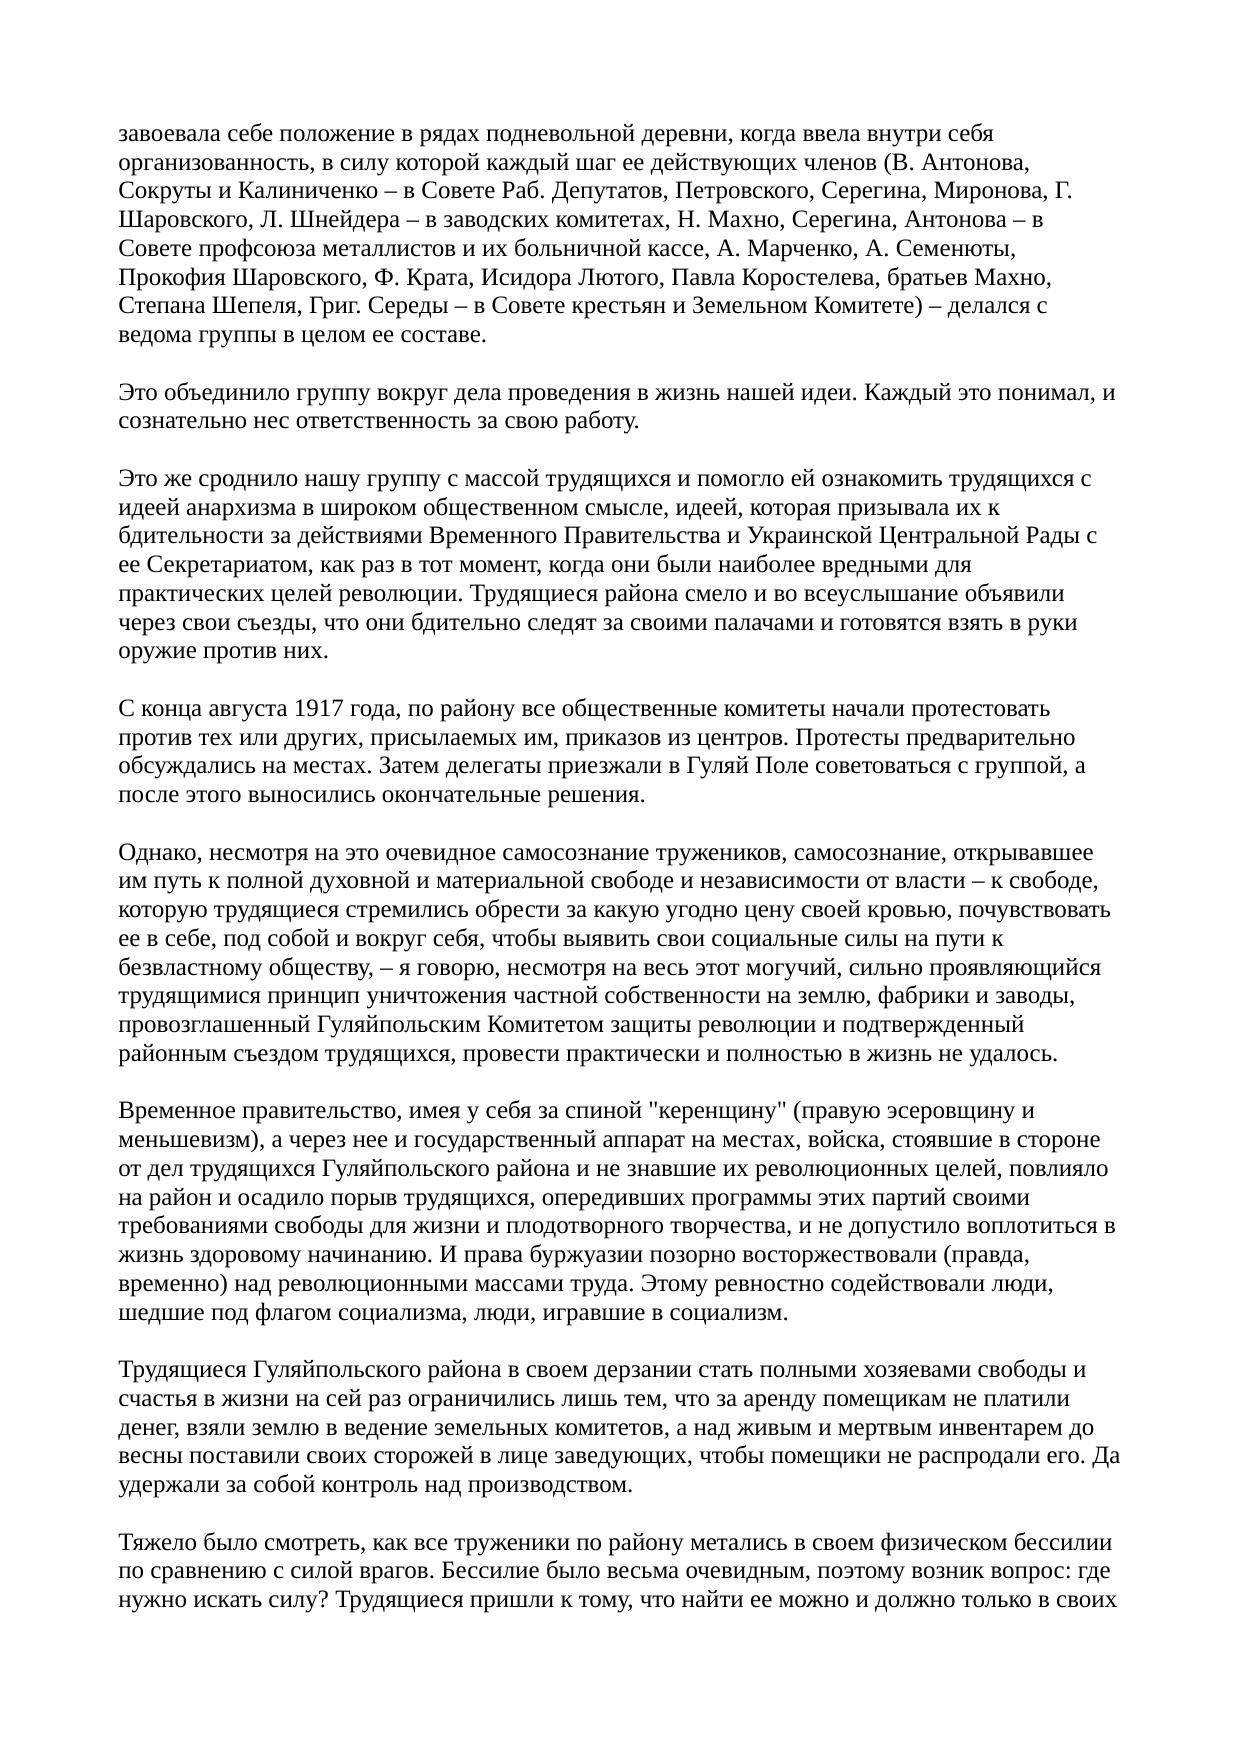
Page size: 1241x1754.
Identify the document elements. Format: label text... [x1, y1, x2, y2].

text Трудящиеся Гуляйпольского района в своем дерзании стать полными хозяевами свободы и счастья в жизни на сей раз ограничились лишь тем, что за аренду помещикам не платили денег, взяли землю в ведение земельных комитетов, а над живым и мертвым инвентарем до весны поставили своих сторожей в лице заведующих, чтобы помещики не распродали его. Да удержали за собой контроль над производством. [118, 1354, 1122, 1498]
text С конца августа 1917 года, по району все общественные комитеты начали протестовать против тех или других, присылаемых им, приказов из центров. Протесты предварительно обсуждались на местах. Затем делегаты приезжали в Гуляй Поле советоваться с группой, а после этого выносились окончательные решения. [118, 693, 1122, 808]
text Это же сроднило нашу группу с массой трудящихся и помогло ей ознакомить трудящихся с идеей анархизма в широком общественном смысле, идеей, которая призывала их к бдительности за действиями Временного Правительства и Украинской Центральной Рады с ее Секретариатом, как раз в тот момент, когда они были наиболее вредными для практических целей революции. Трудящиеся района смело и во всеуслышание объявили через свои съезды, что они бдительно следят за своими палачами и готовятся взять в руки оружие против них. [118, 463, 1122, 664]
text Однако, несмотря на это очевидное самосознание тружеников, самосознание, открывавшее им путь к полной духовной и материальной свободе и независимости от власти – к свободе, которую трудящиеся стремились обрести за какую угодно цену своей кровью, почувствовать ее в себе, под собой и вокруг себя, чтобы выявить свои социальные силы на пути к безвластному обществу, – я говорю, несмотря на весь этот могучий, сильно проявляющийся трудящимися принцип уничтожения частной собственности на землю, фабрики и заводы, провозглашенный Гуляйпольским Комитетом защиты революции и подтвержденный районным съездом трудящихся, провести практически и полностью в жизнь не удалось. [118, 837, 1122, 1067]
text Тяжело было смотреть, как все труженики по району метались в своем физическом бессилии по сравнению с силой врагов. Бессилие было весьма очевидным, поэтому возник вопрос: где нужно искать силу? Трудящиеся пришли к тому, что найти ее можно и должно только в своих [118, 1527, 1122, 1613]
text Это объединило группу вокруг дела проведения в жизнь нашей идеи. Каждый это понимал, и сознательно нес ответственность за свою работу. [118, 377, 1122, 434]
text завоевала себе положение в рядах подневольной деревни, когда ввела внутри себя организованность, в силу которой каждый шаг ее действующих членов (В. Антонова, Сокруты и Калиниченко – в Совете Раб. Депутатов, Петровского, Серегина, Миронова, Г. Шаровского, Л. Шнейдера – в заводских комитетах, Н. Махно, Серегина, Антонова – в Совете профсоюза металлистов и их больничной кассе, А. Марченко, А. Семенюты, Прокофия Шаровского, Ф. Крата, Исидора Лютого, Павла Коростелева, братьев Махно, Степана Шепеля, Григ. Середы – в Совете крестьян и Земельном Комитете) – делался с ведома группы в целом ее составе. [118, 118, 1122, 348]
text Временное правительство, имея у себя за спиной "керенщину" (правую эсеровщину и меньшевизм), а через нее и государственный аппарат на местах, войска, стоявшие в стороне от дел трудящихся Гуляйпольского района и не знавшие их революционных целей, повлияло на район и осадило порыв трудящихся, опередивших программы этих партий своими требованиями свободы для жизни и плодотворного творчества, и не допустило воплотиться в жизнь здоровому начинанию. И права буржуазии позорно восторжествовали (правда, временно) над революционными массами труда. Этому ревностно содействовали люди, шедшие под флагом социализма, люди, игравшие в социализм. [118, 1096, 1122, 1326]
